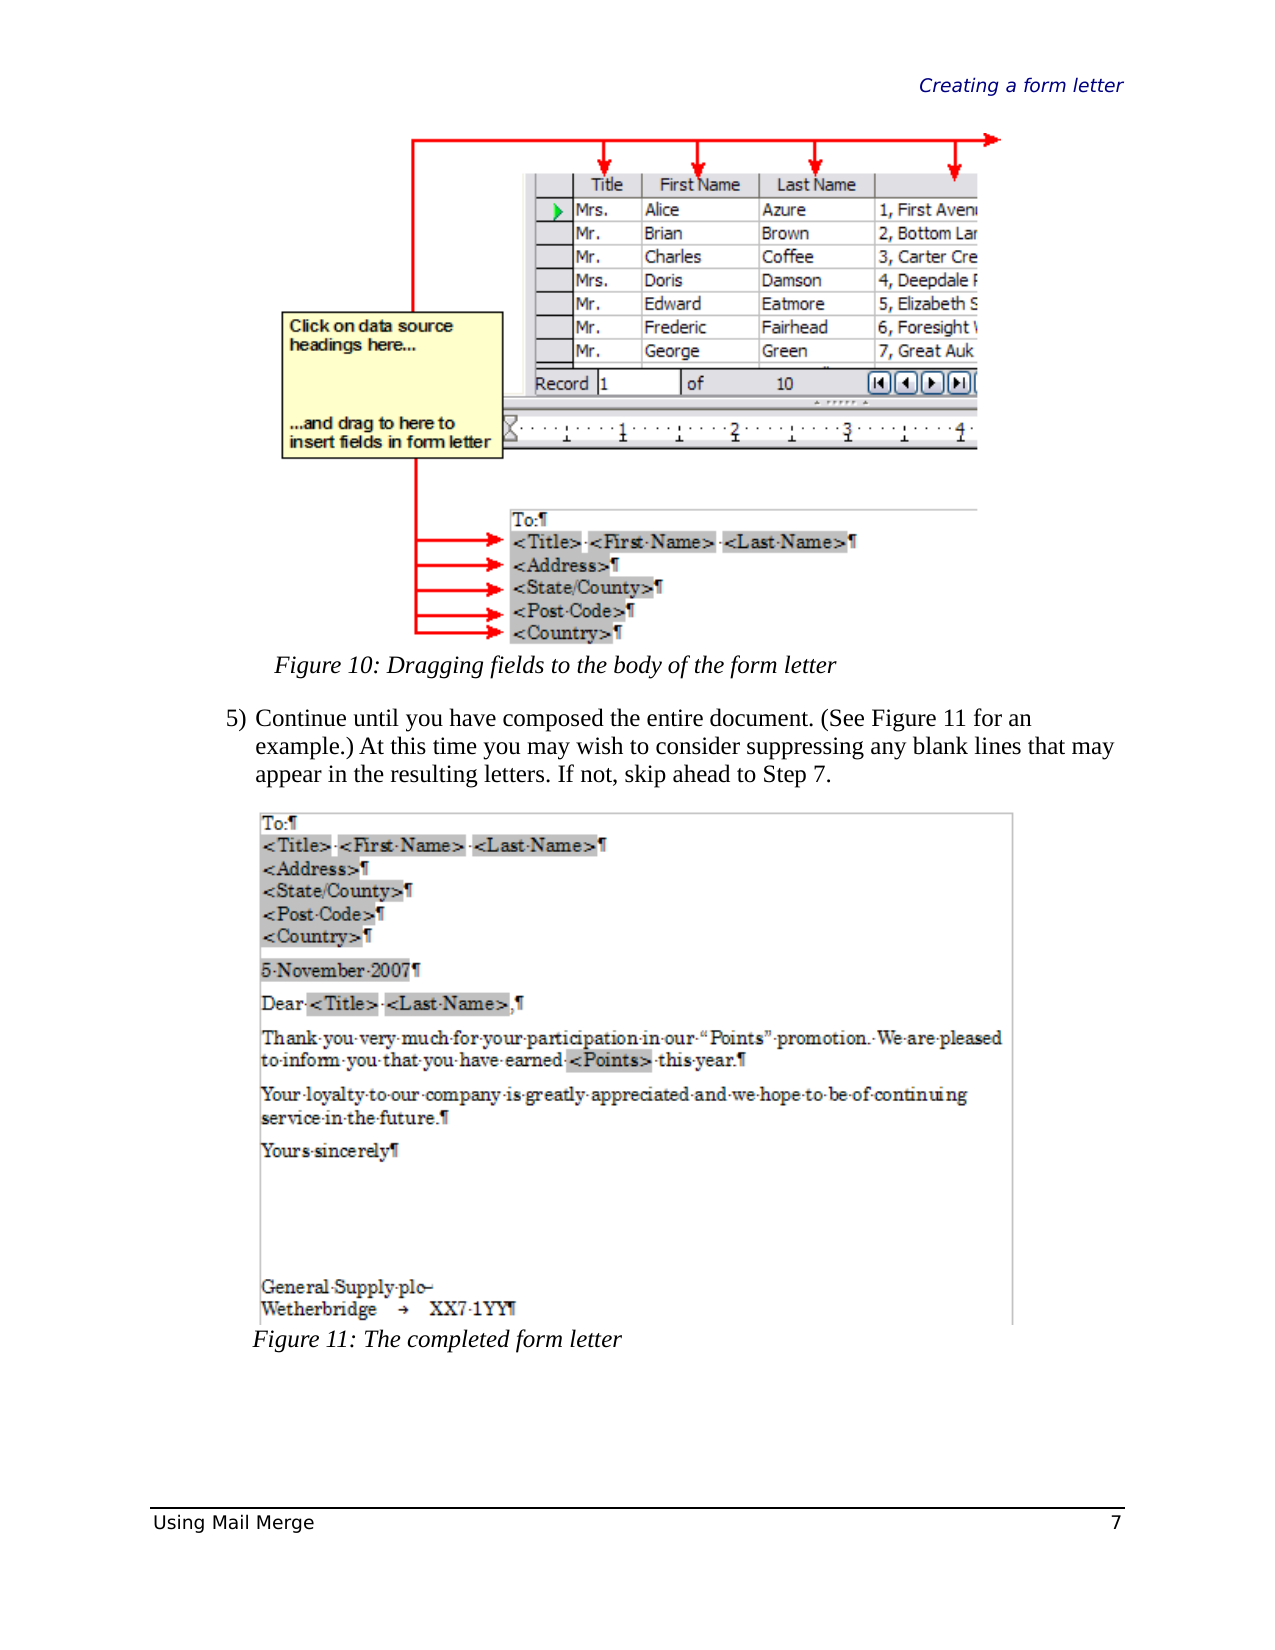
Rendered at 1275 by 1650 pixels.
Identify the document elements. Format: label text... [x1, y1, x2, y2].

text Figure 11: The completed form letter [252, 1325, 1023, 1352]
text Figure 10: Dragging fields to the body of the form letter [274, 652, 1001, 679]
picture [252, 805, 1023, 1325]
list Continue until you have composed the entire document. (See Figure 11 for an example.) At this time you may wish to consider suppressing any blank lines that may appear in the resulting letters. If not, skip ahead to Step 7. [226, 704, 1125, 787]
picture [274, 133, 1001, 652]
